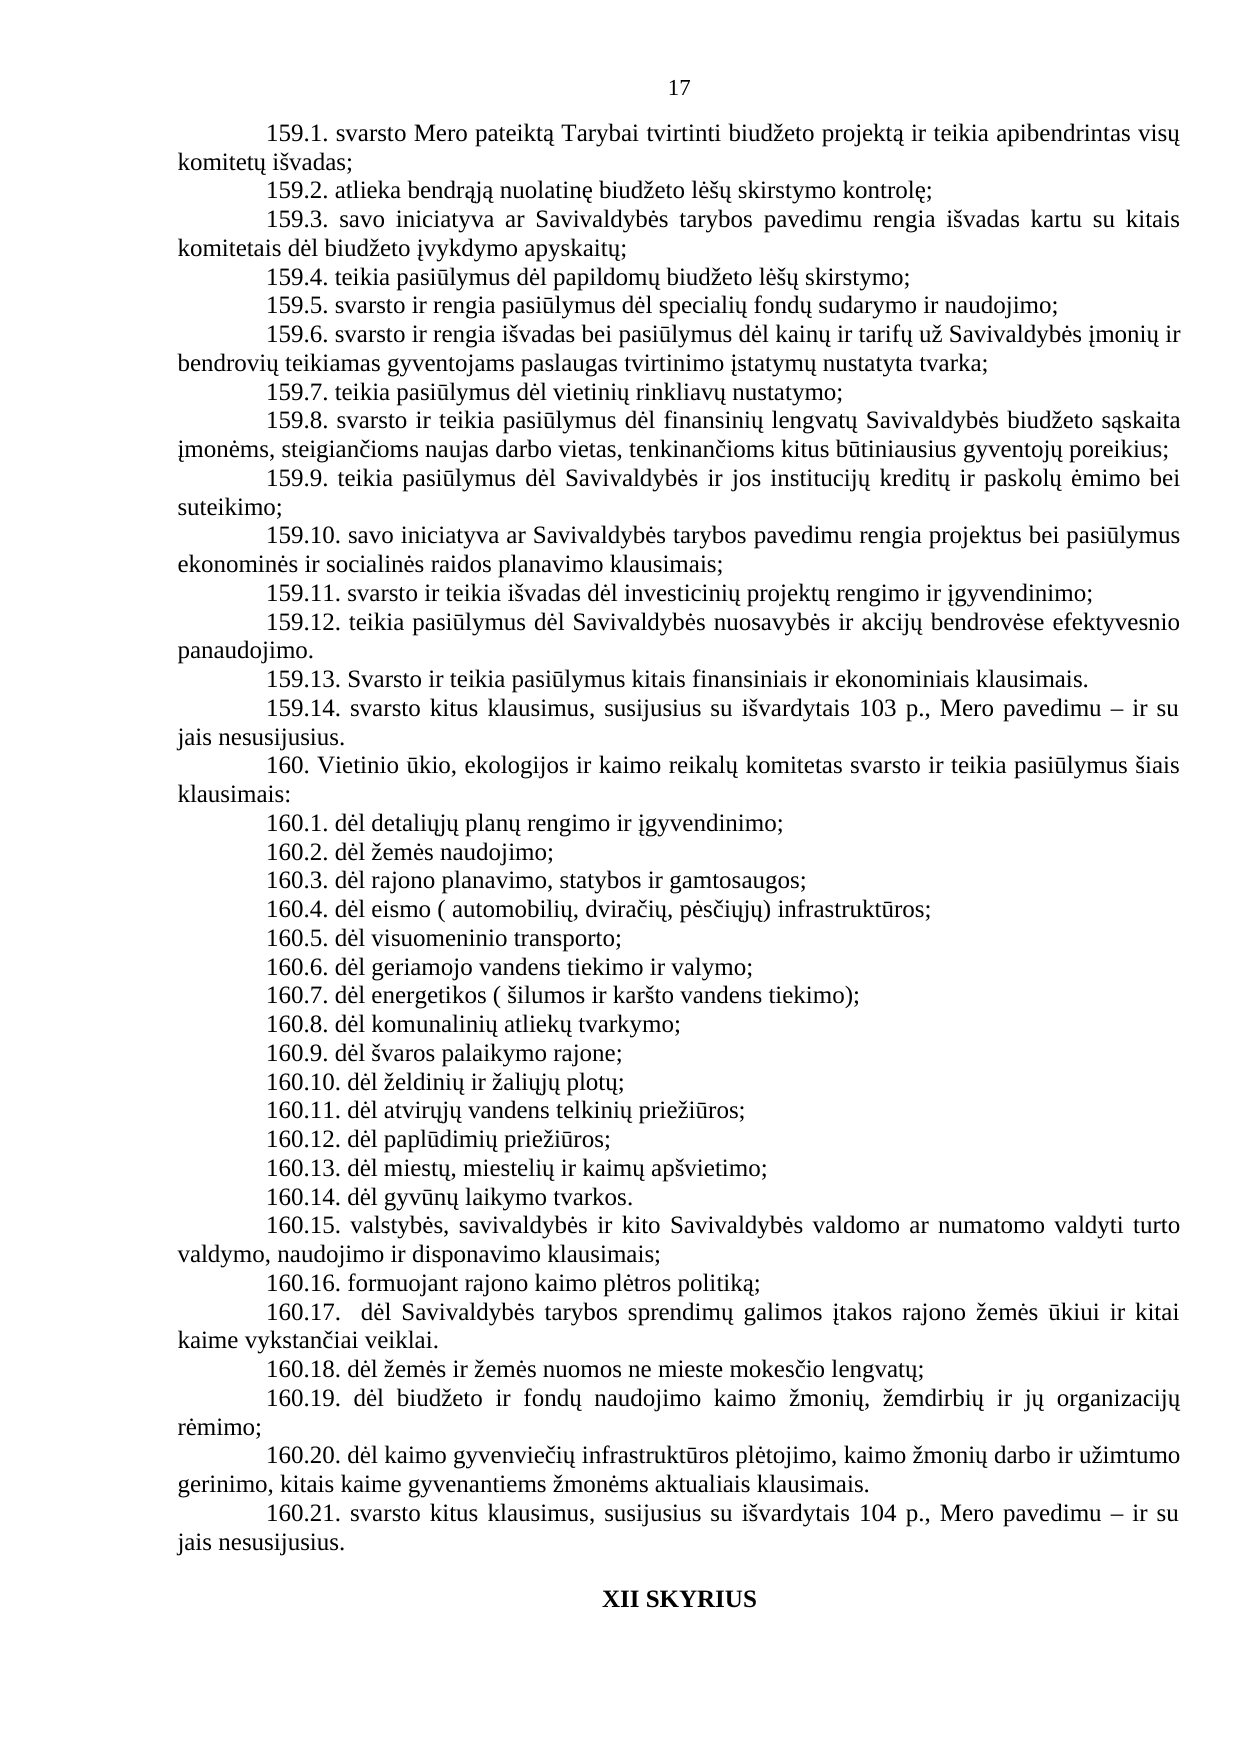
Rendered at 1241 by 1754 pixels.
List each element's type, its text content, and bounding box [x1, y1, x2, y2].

text 160.7. dėl energetikos ( šilumos ir karšto vandens tiekimo); [177, 981, 1181, 1009]
text 160.6. dėl geriamojo vandens tiekimo ir valymo; [177, 952, 1181, 981]
text 160.13. dėl miestų, miestelių ir kaimų apšvietimo; [177, 1153, 1181, 1182]
text XII SKYRIUS [177, 1584, 1181, 1613]
text 159.1. svarsto Mero pateiktą Tarybai tvirtinti biudžeto projektą ir teikia apibendrintas visų komitetų išvadas; [177, 118, 1181, 176]
text 159.8. svarsto ir teikia pasiūlymus dėl finansinių lengvatų Savivaldybės biudžeto sąskaita įmonėms, steigiančioms naujas darbo vietas, tenkinančioms kitus būtiniausius gyventojų poreikius; [177, 406, 1181, 463]
text 159.7. teikia pasiūlymus dėl vietinių rinkliavų nustatymo; [177, 377, 1181, 406]
text 160.18. dėl žemės ir žemės nuomos ne mieste mokesčio lengvatų; [177, 1354, 1181, 1383]
text 160.2. dėl žemės naudojimo; [177, 837, 1181, 866]
text 159.11. svarsto ir teikia išvadas dėl investicinių projektų rengimo ir įgyvendinimo; [177, 578, 1181, 607]
text 160.11. dėl atvirųjų vandens telkinių priežiūros; [177, 1096, 1181, 1124]
text 159.10. savo iniciatyva ar Savivaldybės tarybos pavedimu rengia projektus bei pasiūlymus ekonominės ir socialinės raidos planavimo klausimais; [177, 521, 1181, 578]
text 160.1. dėl detaliųjų planų rengimo ir įgyvendinimo; [177, 808, 1181, 837]
text 160.3. dėl rajono planavimo, statybos ir gamtosaugos; [177, 866, 1181, 894]
text 160.16. formuojant rajono kaimo plėtros politiką; [177, 1268, 1181, 1297]
text 160.20. dėl kaimo gyvenviečių infrastruktūros plėtojimo, kaimo žmonių darbo ir užimtumo gerinimo, kitais kaime gyvenantiems žmonėms aktualiais klausimais. [177, 1441, 1181, 1498]
text 159.2. atlieka bendrąją nuolatinę biudžeto lėšų skirstymo kontrolę; [177, 176, 1181, 204]
text 160.8. dėl komunalinių atliekų tvarkymo; [177, 1009, 1181, 1038]
text 160.15. valstybės, savivaldybės ir kito Savivaldybės valdomo ar numatomo valdyti turto valdymo, naudojimo ir disponavimo klausimais; [177, 1211, 1181, 1268]
text 160.5. dėl visuomeninio transporto; [177, 923, 1181, 952]
text 160.17. dėl Savivaldybės tarybos sprendimų galimos įtakos rajono žemės ūkiui ir kitai kaime vykstančiai veiklai. [177, 1297, 1181, 1354]
text 160.4. dėl eismo ( automobilių, dviračių, pėsčiųjų) infrastruktūros; [177, 894, 1181, 923]
text 159.12. teikia pasiūlymus dėl Savivaldybės nuosavybės ir akcijų bendrovėse efektyvesnio panaudojimo. [177, 607, 1181, 664]
text 159.14. svarsto kitus klausimus, susijusius su išvardytais 103 p., Mero pavedimu – ir su jais nesusijusius. [177, 693, 1181, 751]
text 160.19. dėl biudžeto ir fondų naudojimo kaimo žmonių, žemdirbių ir jų organizacijų rėmimo; [177, 1383, 1181, 1441]
text 160.9. dėl švaros palaikymo rajone; [177, 1038, 1181, 1067]
text 159.9. teikia pasiūlymus dėl Savivaldybės ir jos institucijų kreditų ir paskolų ėmimo bei suteikimo; [177, 463, 1181, 521]
text 160.10. dėl želdinių ir žaliųjų plotų; [177, 1067, 1181, 1096]
text 159.13. Svarsto ir teikia pasiūlymus kitais finansiniais ir ekonominiais klausimais. [177, 664, 1181, 693]
text 160.14. dėl gyvūnų laikymo tvarkos. [177, 1182, 1181, 1211]
text 160.12. dėl paplūdimių priežiūros; [177, 1124, 1181, 1153]
text 159.5. svarsto ir rengia pasiūlymus dėl specialių fondų sudarymo ir naudojimo; [177, 291, 1181, 319]
text 160.21. svarsto kitus klausimus, susijusius su išvardytais 104 p., Mero pavedimu – ir su jais nesusijusius. [177, 1498, 1181, 1556]
text 159.4. teikia pasiūlymus dėl papildomų biudžeto lėšų skirstymo; [177, 262, 1181, 291]
text 160. Vietinio ūkio, ekologijos ir kaimo reikalų komitetas svarsto ir teikia pasiūlymus šiais klausimais: [177, 751, 1181, 808]
text 159.6. svarsto ir rengia išvadas bei pasiūlymus dėl kainų ir tarifų už Savivaldybės įmonių ir bendrovių teikiamas gyventojams paslaugas tvirtinimo įstatymų nustatyta tvarka; [177, 319, 1181, 377]
text 159.3. savo iniciatyva ar Savivaldybės tarybos pavedimu rengia išvadas kartu su kitais komitetais dėl biudžeto įvykdymo apyskaitų; [177, 204, 1181, 262]
